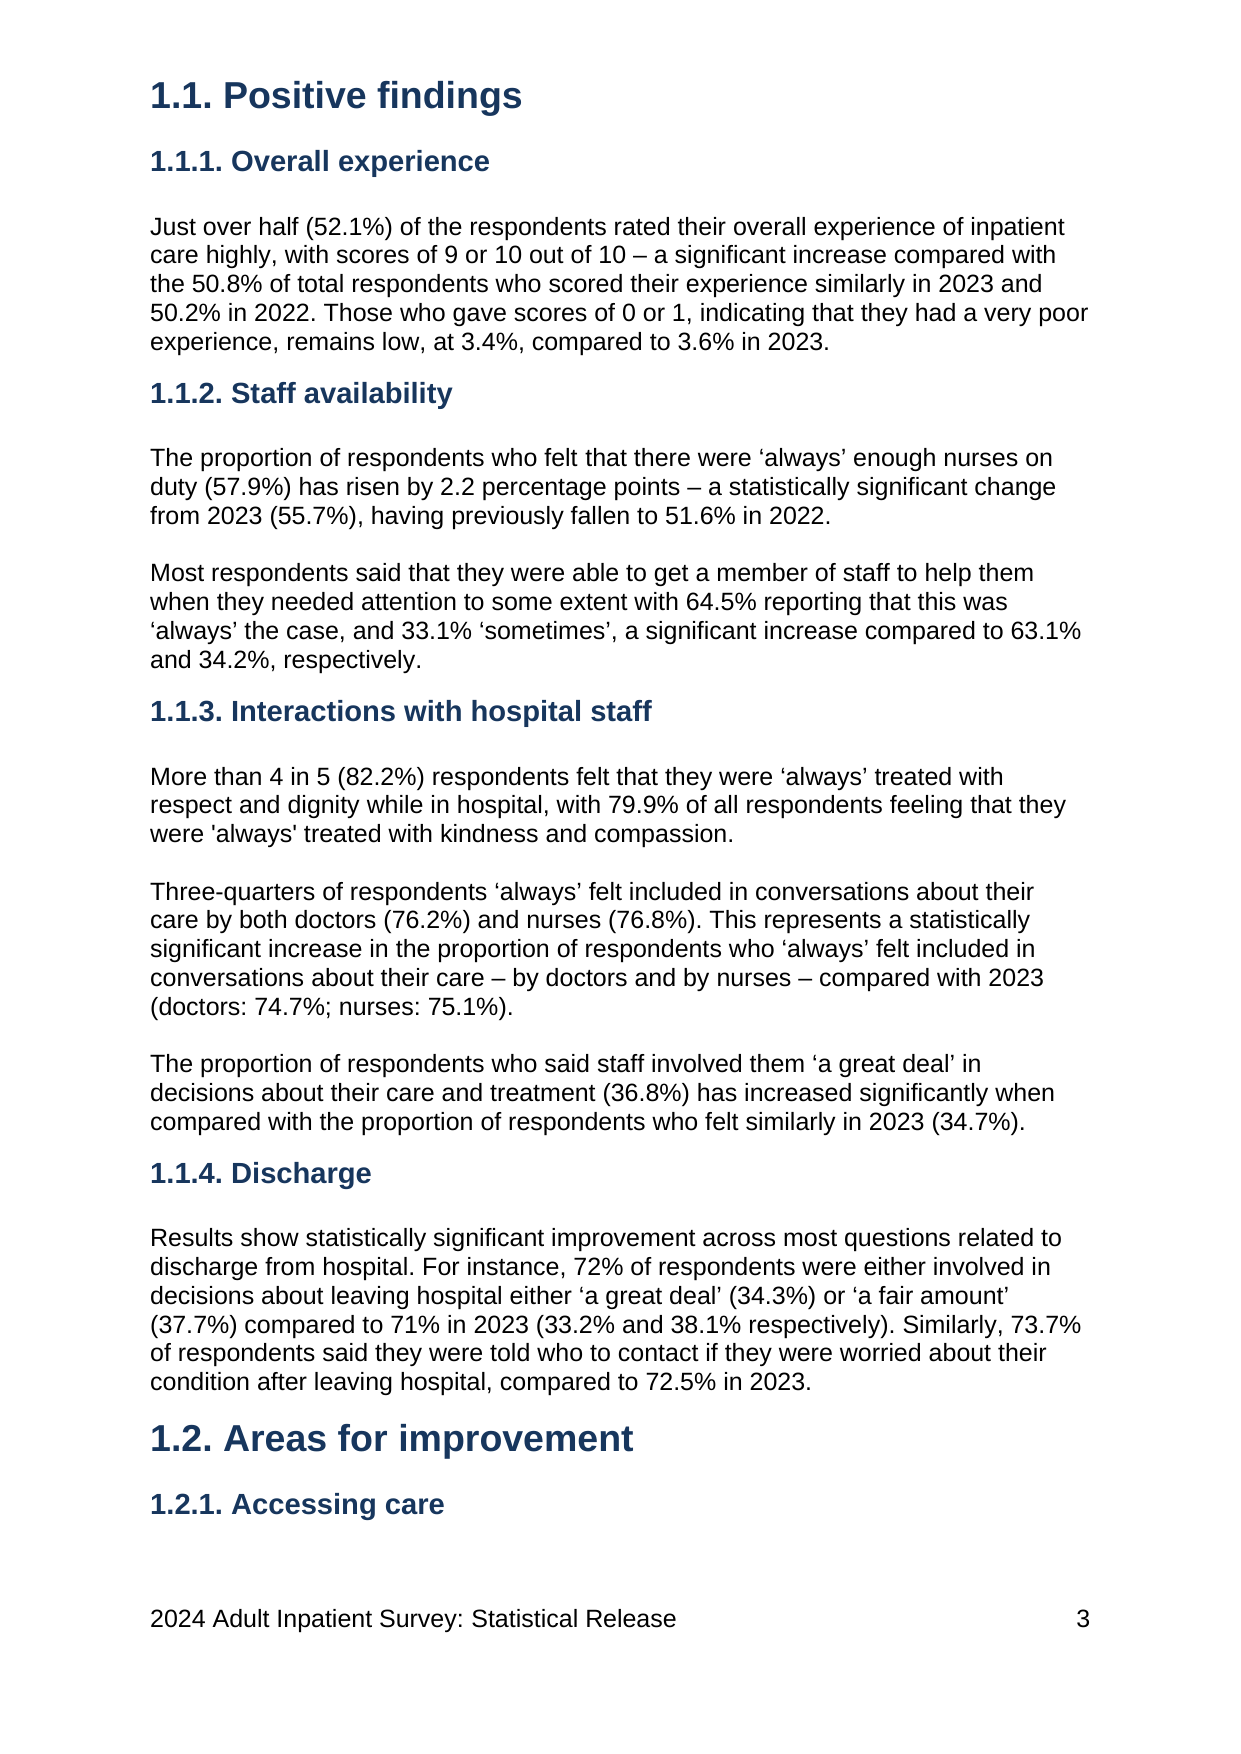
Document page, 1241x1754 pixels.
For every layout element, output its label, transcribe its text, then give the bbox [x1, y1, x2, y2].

subtitle 1.1. Positive findings [150, 74, 1090, 117]
subtitle 1.1.2. Staff availability [150, 376, 1090, 409]
subtitle 1.2. Areas for improvement [150, 1417, 1090, 1460]
text Three-quarters of respondents ‘always’ felt included in conversations about their care by both doctors (76.2%) and nurses (76.8%). This represents a statistically significant increase in the proportion of respondents who ‘always’ felt included in conversations about their care – by doctors and by nurses – compared with 2023 (doctors: 74.7%; nurses: 75.1%). [150, 876, 1090, 1020]
text The proportion of respondents who said staff involved them ‘a great deal’ in decisions about their care and treatment (36.8%) has increased significantly when compared with the proportion of respondents who felt similarly in 2023 (34.7%). [150, 1049, 1090, 1135]
text Most respondents said that they were able to get a member of staff to help them when they needed attention to some extent with 64.5% reporting that this was ‘always’ the case, and 33.1% ‘sometimes’, a significant increase compared to 63.1% and 34.2%, respectively. [150, 558, 1090, 673]
subtitle 1.1.4. Discharge [150, 1156, 1090, 1189]
text More than 4 in 5 (82.2%) respondents felt that they were ‘always’ treated with respect and dignity while in hospital, with 79.9% of all respondents feeling that they were 'always' treated with kindness and compassion. [150, 761, 1090, 848]
text Results show statistically significant improvement across most questions related to discharge from hospital. For instance, 72% of respondents were either involved in decisions about leaving hospital either ‘a great deal’ (34.3%) or ‘a fair amount’ (37.7%) compared to 71% in 2023 (33.2% and 38.1% respectively). Similarly, 73.7% of respondents said they were told who to contact if they were worried about their condition after leaving hospital, compared to 72.5% in 2023. [150, 1223, 1090, 1396]
subtitle 1.1.1. Overall experience [150, 144, 1090, 178]
text The proportion of respondents who felt that there were ‘always’ enough nurses on duty (57.9%) has risen by 2.2 percentage points – a statistically significant change from 2023 (55.7%), having previously fallen to 51.6% in 2022. [150, 443, 1090, 529]
subtitle 1.1.3. Interactions with hospital staff [150, 694, 1090, 728]
text Just over half (52.1%) of the respondents rated their overall experience of inpatient care highly, with scores of 9 or 10 out of 10 – a significant increase compared with the 50.8% of total respondents who scored their experience similarly in 2023 and 50.2% in 2022. Those who gave scores of 0 or 1, indicating that they had a very poor experience, remains low, at 3.4%, compared to 3.6% in 2023. [150, 211, 1090, 355]
subtitle 1.2.1. Accessing care [150, 1487, 1090, 1521]
